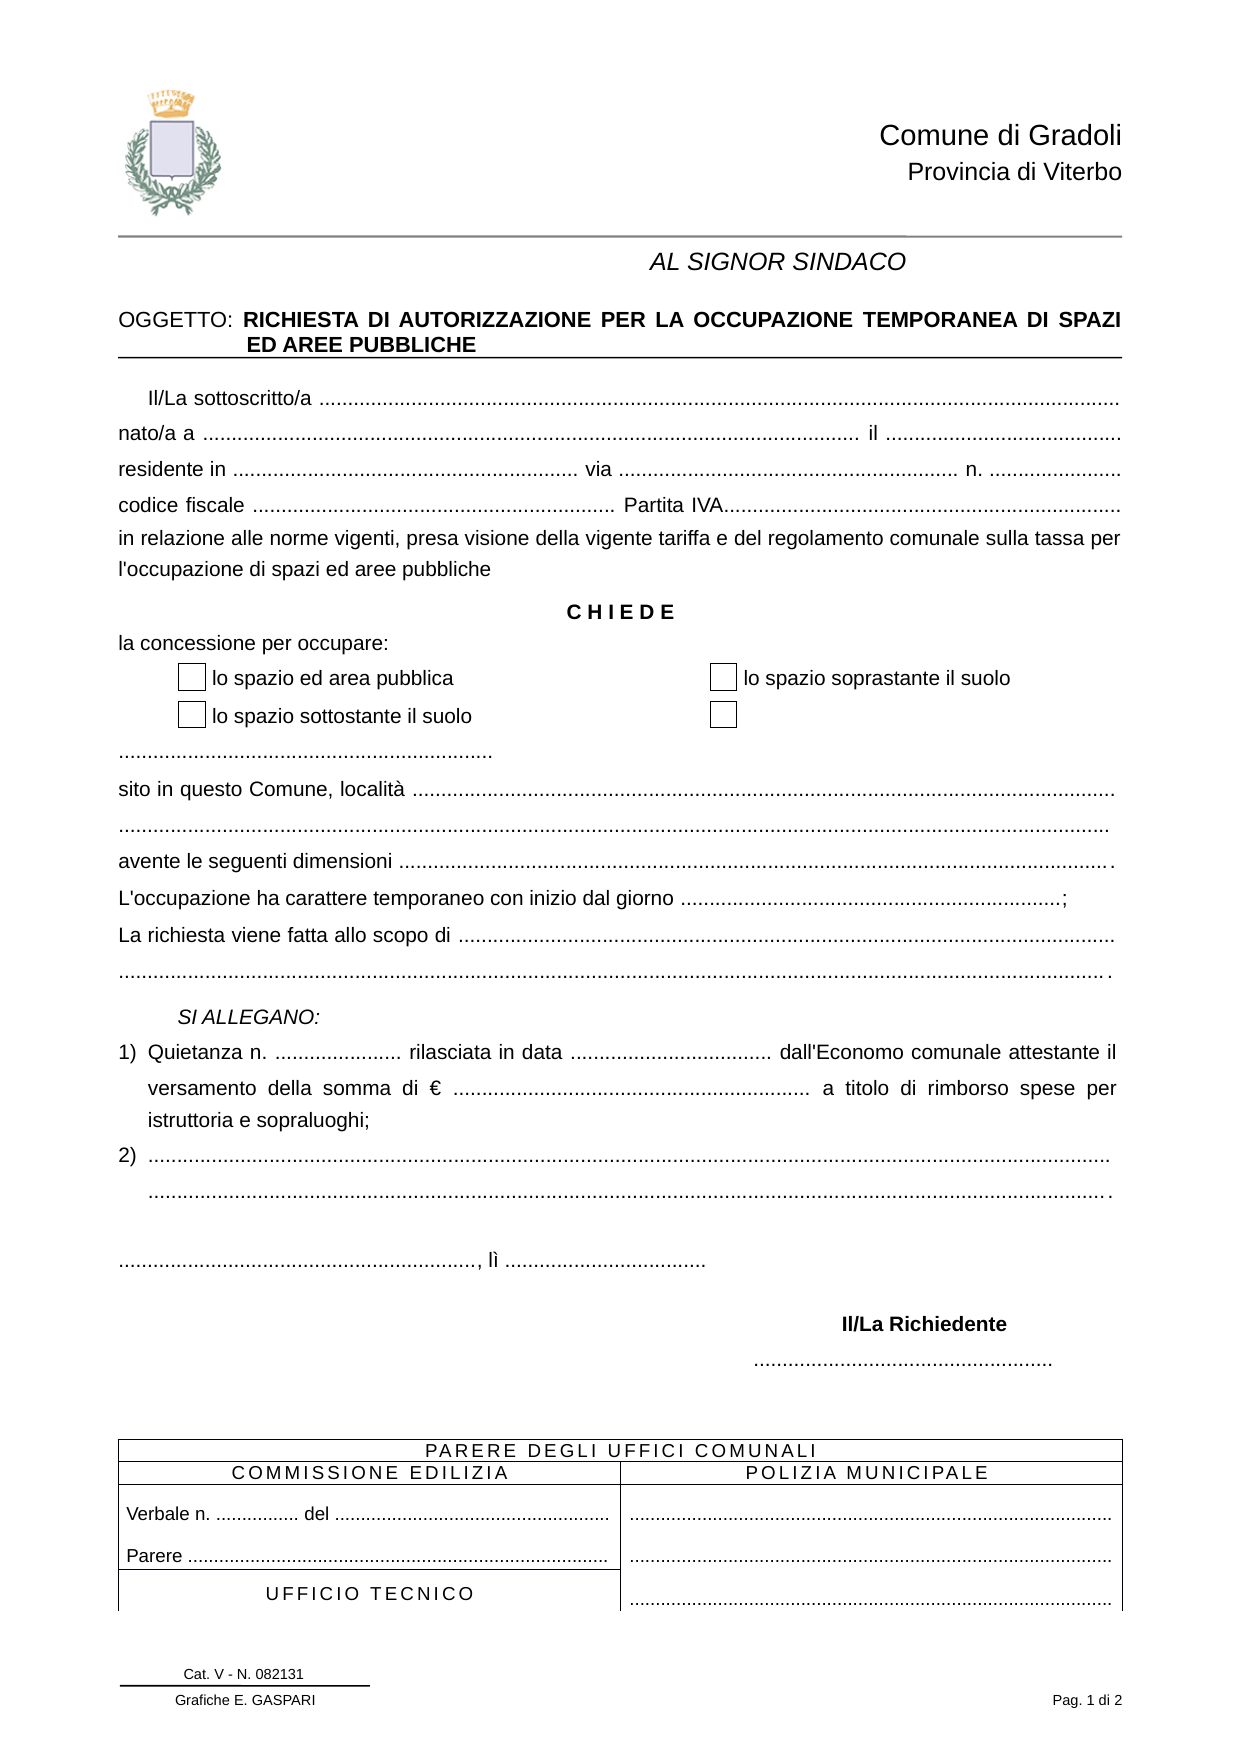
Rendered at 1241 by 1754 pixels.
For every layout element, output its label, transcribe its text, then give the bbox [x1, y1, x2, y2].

table_cell COMMISSIONE EDILIZIA [119, 1462, 620, 1484]
text OGGETTO: RICHIESTA DI AUTORIZZAZIONE PER LA OCCUPAZIONE TEMPORANEA DI SPAZI ED AREE PUBBLICHE [118, 307, 1122, 356]
text AL SIGNOR SINDACO [650, 247, 1122, 276]
table_cell Parere ................................................................................. [119, 1527, 620, 1569]
table_cell ............................................................................................. [621, 1527, 1122, 1569]
text Comune di Gradoli [224, 118, 1122, 152]
text lo spazio sottostante il suolo ................................................................. [118, 700, 1117, 764]
text SI ALLEGANO: [118, 1005, 1117, 1029]
text la concessione per occupare: [118, 631, 1117, 655]
text Il/La sottoscritto/a ........................................................................................................................................... nato/a a .................................................................................................................. il ......................................... residente in ............................................................ via ........................................................... n. ....................... codice fiscale ............................................................... Partita IVA..................................................................... in relazione alle norme vigenti, presa visione della vigente tariffa e del regolamento comunale sulla tassa per l'occupazione di spazi ed aree pubbliche [118, 382, 1122, 580]
table_header PARERE DEGLI UFFICI COMUNALI [119, 1440, 1122, 1461]
list Quietanza n. ...................... rilasciata in data ................................... dall'Economo comunale attestante il versamento della somma di € .............................................................. a titolo di rimborso spese per istruttoria e sopraluoghi; [118, 1036, 1117, 1132]
text Provincia di Viterbo [224, 157, 1122, 185]
subtitle C H I E D E [118, 600, 1122, 624]
table_cell UFFICIO TECNICO [119, 1570, 620, 1611]
table_cell ............................................................................................. [621, 1569, 1122, 1611]
text .................................................... [753, 1343, 1117, 1372]
table_cell POLIZIA MUNICIPALE [621, 1462, 1122, 1484]
list ....................................................................................................................................................................... ....................................................................................................................................................................... [118, 1139, 1117, 1204]
picture [122, 87, 224, 219]
text sito in questo Comune, località .......................................................................................................................... ............................................................................................................................................................................ avente le seguenti dimensioni ............................................................................................................................ [118, 773, 1117, 873]
text .............................................................., lì ................................... [118, 1244, 1117, 1272]
text La richiesta viene fatta allo scopo di .................................................................................................................. ............................................................................................................................................................................ [118, 919, 1117, 984]
table_cell Verbale n. ................ del ..................................................... [119, 1485, 620, 1527]
table_cell ............................................................................................. [621, 1485, 1122, 1527]
subtitle Il/La Richiedente [842, 1312, 1117, 1336]
text lo spazio ed area pubblica lo spazio soprastante il suolo [118, 662, 1117, 691]
text L'occupazione ha carattere temporaneo con inizio dal giorno ..................................................................; [118, 882, 1117, 911]
